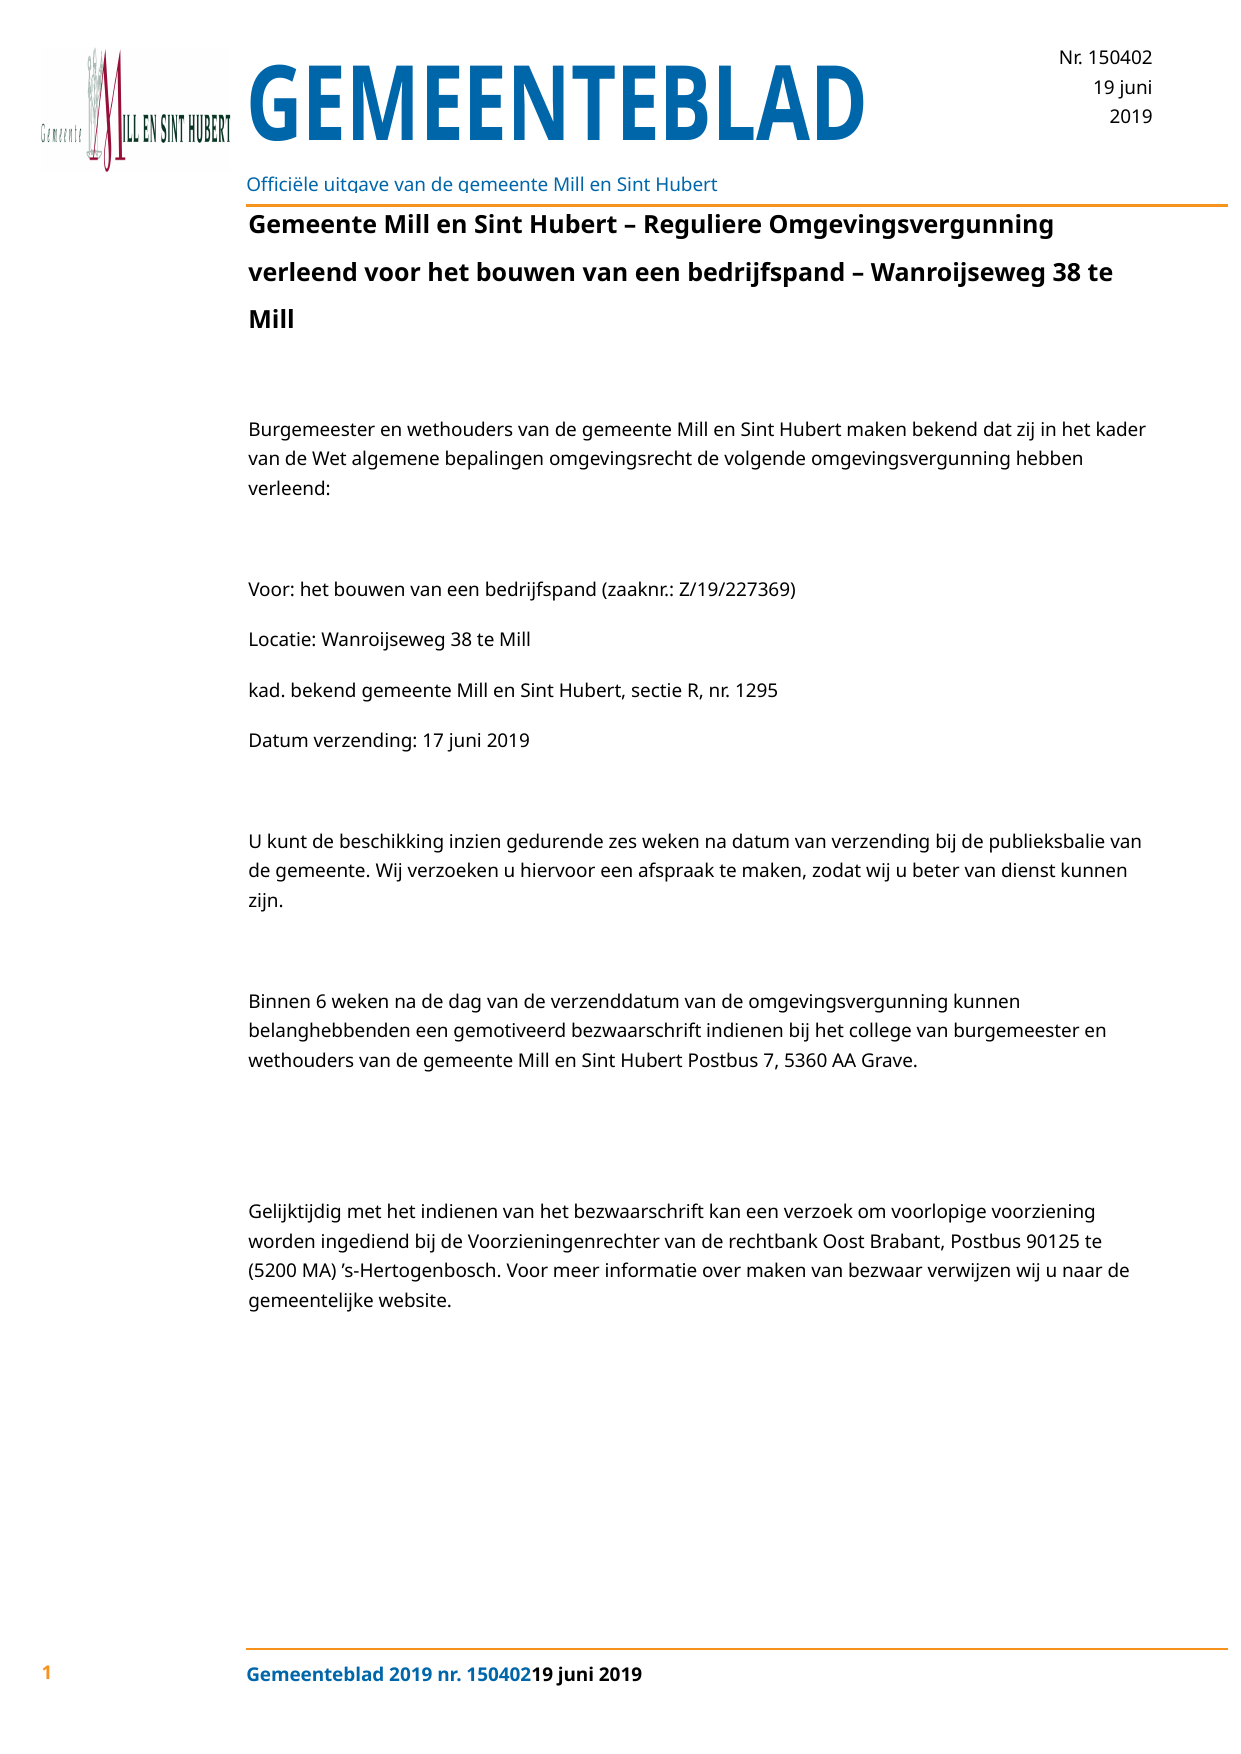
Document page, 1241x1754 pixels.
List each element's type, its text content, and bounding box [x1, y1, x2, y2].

text Binnen 6 weken na de dag van de verzenddatum van de omgevingsvergunning kunnen belanghebbenden een gemotiveerd bezwaarschrift indienen bij het college van burgemeester en wethouders van de gemeente Mill en Sint Hubert Postbus 7, 5360 AA Grave. [248, 988, 1152, 1073]
text Voor: het bouwen van een bedrijfspand (zaaknr.: Z/19/227369) [248, 576, 1152, 602]
text Locatie: Wanroijseweg 38 te Mill [248, 626, 1152, 652]
text U kunt de beschikking inzien gedurende zes weken na datum van verzending bij de publieksbalie van de gemeente. Wij verzoeken u hiervoor een afspraak te maken, zodat wij u beter van dienst kunnen zijn. [248, 828, 1152, 913]
text Burgemeester en wethouders van de gemeente Mill en Sint Hubert maken bekend dat zij in het kader van de Wet algemene bepalingen omgevingsrecht de volgende omgevingsvergunning hebben verleend: [248, 416, 1152, 501]
picture [41, 47, 231, 172]
text Gemeente Mill en Sint Hubert – Reguliere Omgevingsvergunning verleend voor het bouwen van een bedrijfspand – Wanroijseweg 38 te Mill [248, 207, 1152, 336]
text Datum verzending: 17 juni 2019 [248, 727, 1152, 753]
text kad. bekend gemeente Mill en Sint Hubert, sectie R, nr. 1295 [248, 677, 1152, 702]
text Gelijktijdig met het indienen van het bezwaarschrift kan een verzoek om voorlopige voorziening worden ingediend bij de Voorzieningenrechter van de rechtbank Oost Brabant, Postbus 90125 te (5200 MA) ’s-Hertogenbosch. Voor meer informatie over maken van bezwaar verwijzen wij u naar de gemeentelijke website. [248, 1198, 1152, 1313]
